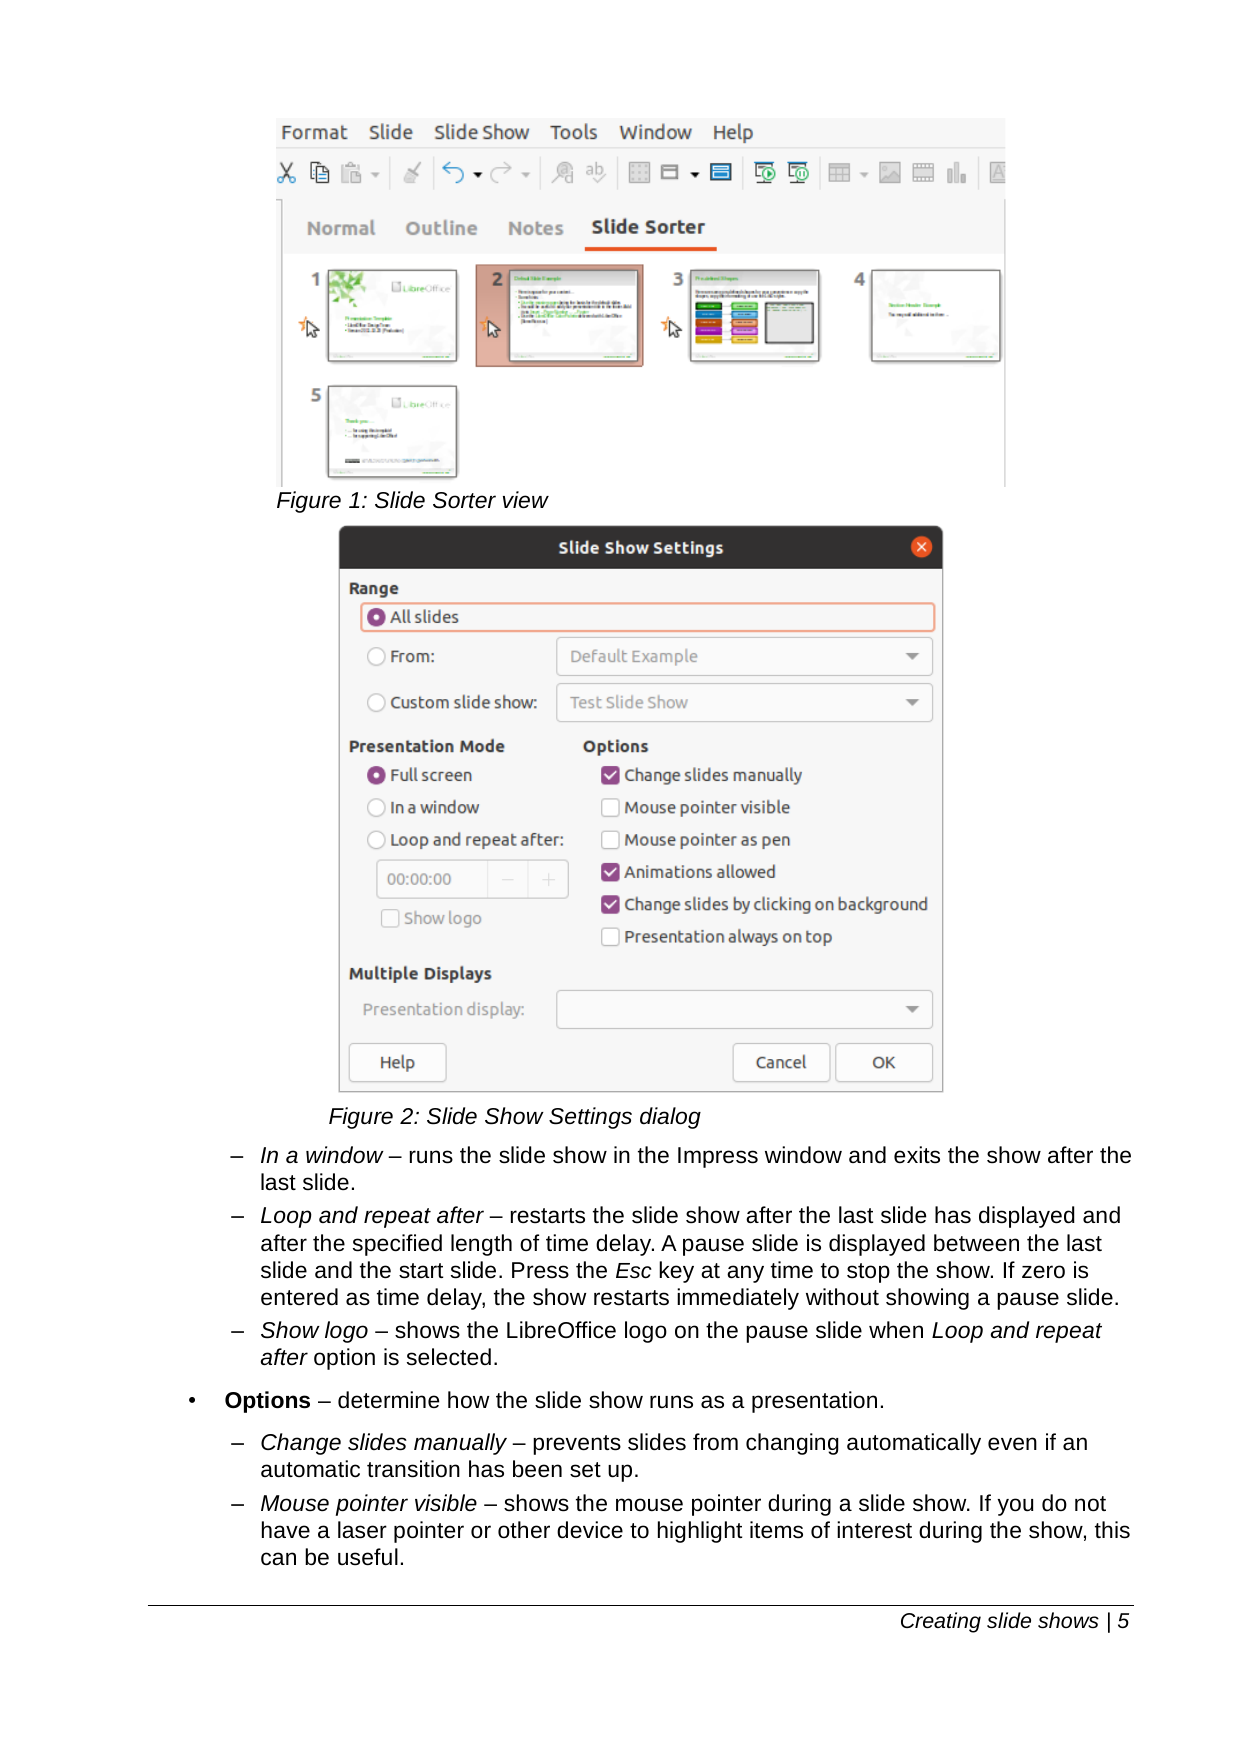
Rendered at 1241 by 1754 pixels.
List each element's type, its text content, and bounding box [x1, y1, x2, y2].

list Loop and repeat after – restarts the slide show after the last slide has displayed and after the specified length of time delay. A pause slide is displayed between the last slide and the start slide. Press the Esc key at any time to stop the show. If zero is entered as time delay, the show restarts immediately without showing a pause slide. [231, 1202, 1134, 1310]
list Show logo – shows the LibreOffice logo on the pause slide when Loop and repeat after option is selected. [231, 1316, 1134, 1371]
list Mouse pointer visible – shows the mouse pointer during a slide show. If you do not have a laser pointer or other device to highlight items of interest during the show, this can be useful. [231, 1489, 1134, 1570]
text Figure 2: Slide Show Settings dialog [328, 1103, 953, 1129]
picture [328, 525, 954, 1103]
list Options – determine how the slide show runs as a presentation. [185, 1383, 1134, 1416]
picture [276, 118, 1006, 487]
text Figure 1: Slide Sorter view [276, 487, 1005, 514]
list Change slides manually – prevents slides from changing automatically even if an automatic transition has been set up. [231, 1428, 1134, 1483]
list In a window – runs the slide show in the Impress window and exits the show after the last slide. [230, 1141, 1134, 1196]
